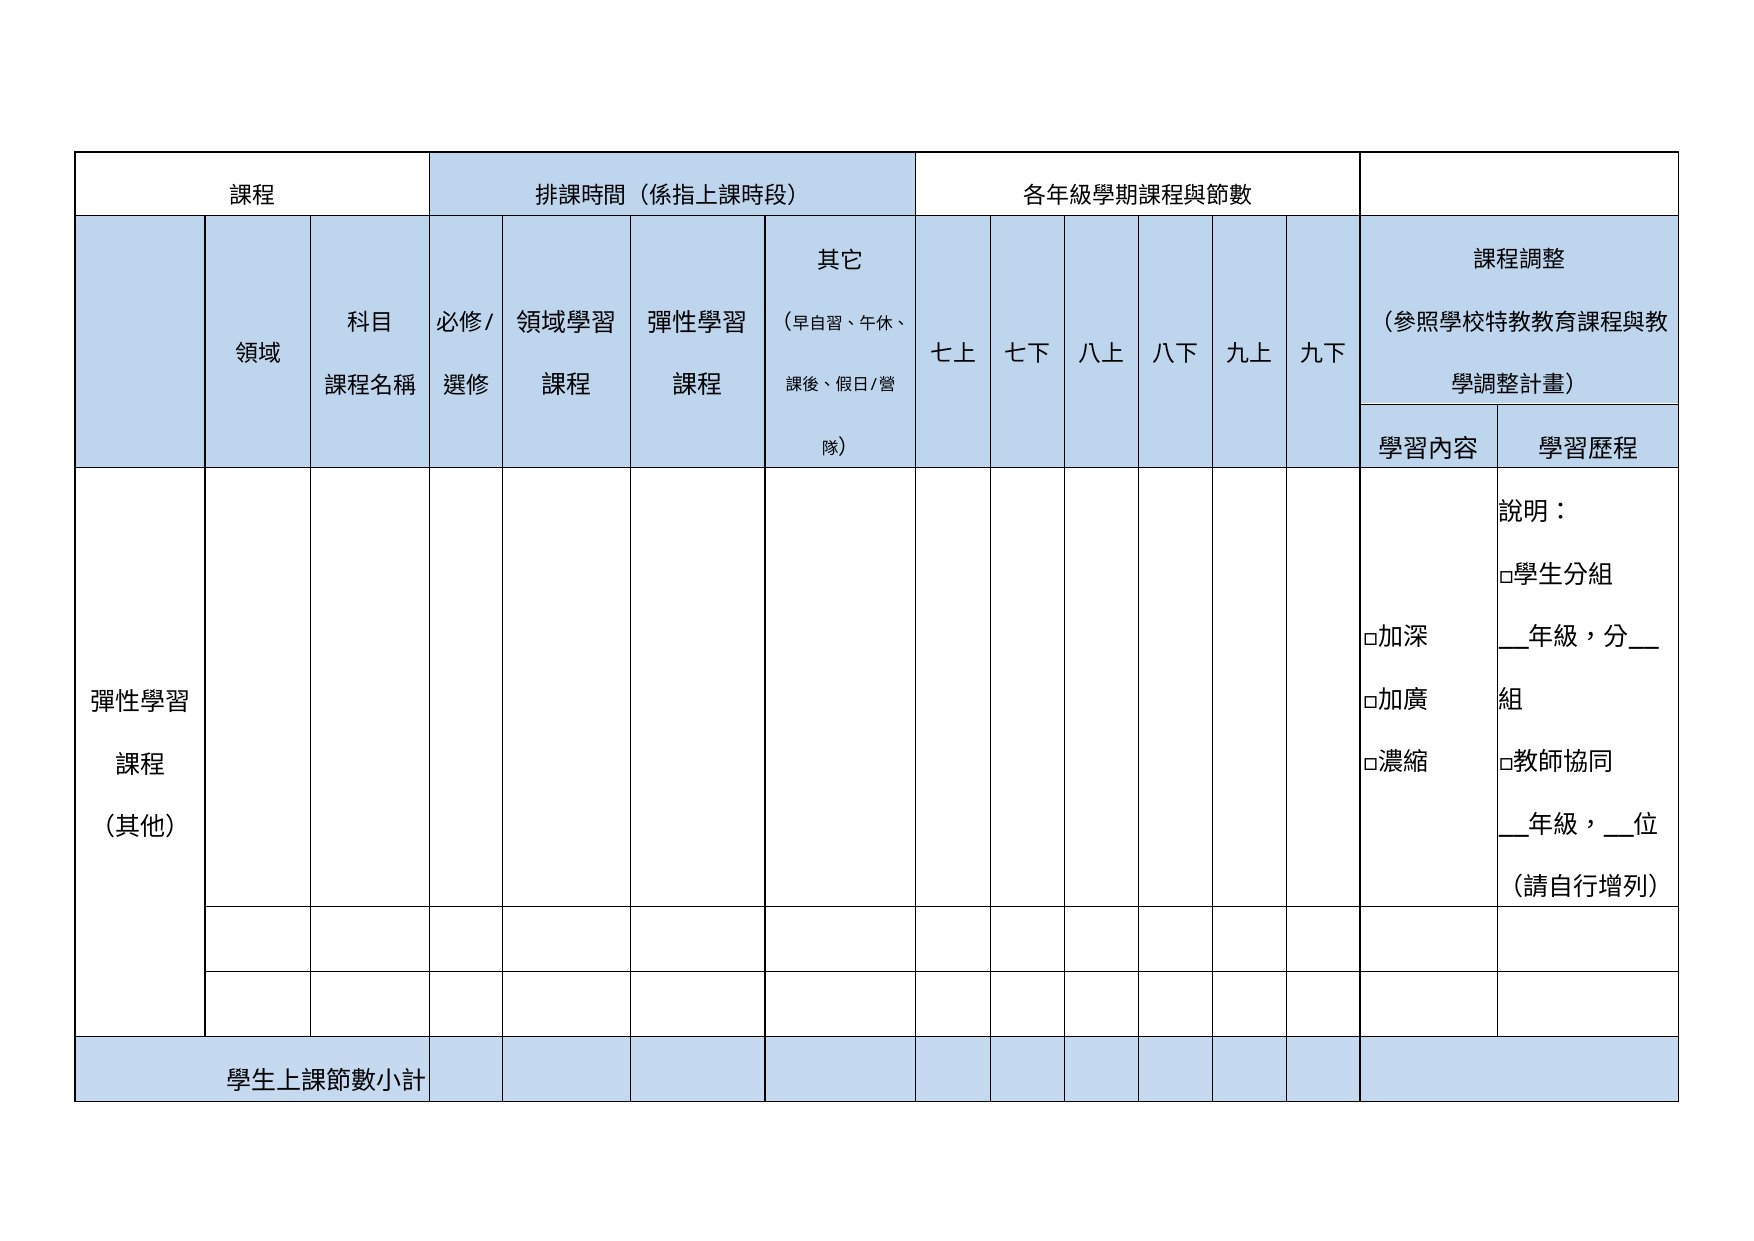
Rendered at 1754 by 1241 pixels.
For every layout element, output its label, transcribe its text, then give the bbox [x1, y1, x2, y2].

table_cell [430, 468, 502, 906]
table_cell [311, 972, 429, 1036]
table_cell [503, 468, 630, 906]
table_cell 領域 [206, 216, 310, 467]
table_cell □加深 □加廣 □濃縮 [1361, 468, 1497, 906]
table_cell [430, 972, 502, 1036]
table_cell 課程調整 （參照學校特教教育課程與教學調整計畫） [1361, 216, 1678, 403]
table_cell [991, 972, 1064, 1036]
table_cell [311, 468, 429, 906]
table_cell [916, 907, 990, 971]
table_cell [1065, 907, 1138, 971]
table_cell 說明： □學生分組 __年級，分__組 □教師協同 __年級，__位 （請自行增列） [1498, 468, 1678, 906]
table_cell [991, 1037, 1064, 1101]
table_cell [503, 972, 630, 1036]
table_cell 九下 [1287, 216, 1359, 467]
table_cell [1361, 1037, 1678, 1101]
table_cell [1139, 907, 1212, 971]
table_cell 八下 [1139, 216, 1212, 467]
table_cell [1139, 468, 1212, 906]
table_cell [430, 1037, 502, 1101]
table_cell [206, 468, 310, 906]
table_cell [991, 468, 1064, 906]
table_cell 科目 課程名稱 [311, 216, 429, 467]
table_header 課程 [76, 153, 429, 215]
table_cell [1361, 972, 1497, 1036]
table_cell [631, 468, 764, 906]
table_cell [1139, 972, 1212, 1036]
table_cell 學習歷程 [1498, 405, 1678, 467]
table_cell [631, 972, 764, 1036]
table_cell [311, 907, 429, 971]
table_cell 七下 [991, 216, 1064, 467]
table_cell 七上 [916, 216, 990, 467]
table_cell 其它 （早自習、午休、課後、假日/營隊） [766, 216, 915, 467]
table_cell 學習內容 [1361, 405, 1497, 467]
table_cell 彈性學習課程 （其他） [76, 468, 204, 1036]
table_cell 領域學習 課程 [503, 216, 630, 467]
table_cell [1213, 468, 1286, 906]
table_cell [1213, 972, 1286, 1036]
table_cell [206, 972, 310, 1036]
table_cell [503, 907, 630, 971]
table_cell [1287, 907, 1359, 971]
table_cell [1065, 468, 1138, 906]
table_header 排課時間（係指上課時段） [430, 153, 915, 215]
table_cell [1065, 1037, 1138, 1101]
table_cell 彈性學習 課程 [631, 216, 764, 467]
table_cell 學生上課節數小計 [76, 1037, 429, 1101]
table_cell [1213, 1037, 1286, 1101]
table_cell [766, 468, 915, 906]
table_cell [1498, 907, 1678, 971]
table_cell [766, 1037, 915, 1101]
table_cell 必修/選修 [430, 216, 502, 467]
table_cell [631, 907, 764, 971]
table_cell [631, 1037, 764, 1101]
table_cell [503, 1037, 630, 1101]
table_cell 八上 [1065, 216, 1138, 467]
table_cell [1287, 972, 1359, 1036]
table_cell 九上 [1213, 216, 1286, 467]
table_cell [916, 1037, 990, 1101]
table_cell [206, 907, 310, 971]
table_cell [1287, 468, 1359, 906]
table_cell [430, 907, 502, 971]
table_cell [1287, 1037, 1359, 1101]
table_cell [76, 216, 204, 467]
table_header 各年級學期課程與節數 [916, 153, 1359, 215]
table_cell [1361, 907, 1497, 971]
table_cell [916, 468, 990, 906]
table_cell [766, 972, 915, 1036]
table_cell [1498, 972, 1678, 1036]
table_header [1361, 153, 1678, 215]
table_cell [991, 907, 1064, 971]
table_cell [1213, 907, 1286, 971]
table_cell [766, 907, 915, 971]
table_cell [1065, 972, 1138, 1036]
table_cell [916, 972, 990, 1036]
table_cell [1139, 1037, 1212, 1101]
